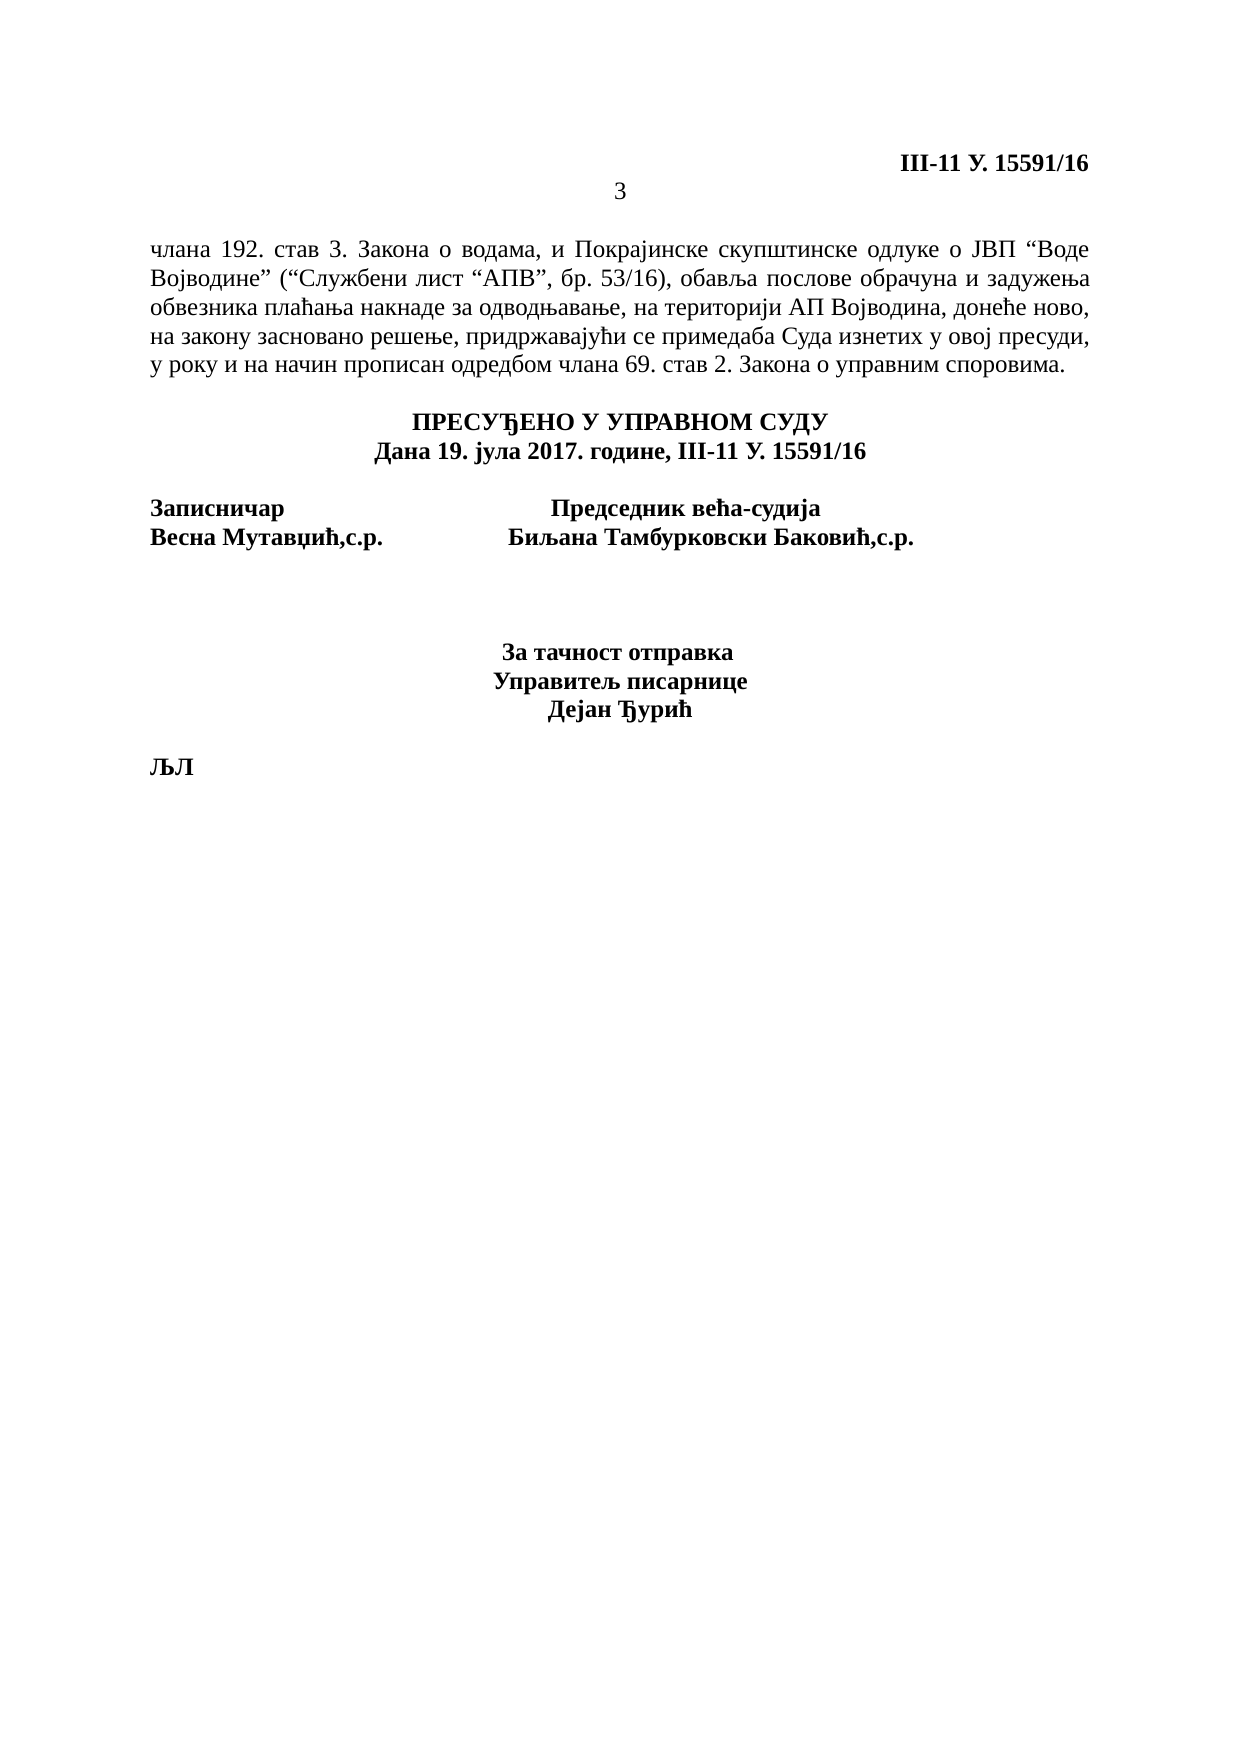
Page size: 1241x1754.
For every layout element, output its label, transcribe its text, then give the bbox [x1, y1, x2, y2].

text Весна Мутавџић,с.р. Биљана Тамбурковски Баковић,с.р. [150, 522, 1090, 551]
text ЉЛ [150, 752, 1090, 781]
text ПРЕСУЂЕНО У УПРАВНОМ СУДУ [150, 407, 1090, 436]
text Управитељ писарнице [150, 666, 1090, 694]
text Дана 19. јула 2017. године, III-11 У. 15591/16 [150, 436, 1090, 464]
text члана 192. став 3. Закона о водама, и Покрајинске скупштинске одлуке о ЈВП “Воде Војводине” (“Службени лист “АПВ”, бр. 53/16), обавља послове обрачуна и задужења обвезника плаћања накнаде за одводњавање, на територији АП Војводина, донеће ново, на закону засновано решење, придржавајући се примедаба Суда изнетих у овој пресуди, у року и на начин прописан одредбом члана 69. став 2. Закона о управним споровима. [150, 234, 1090, 378]
text Дејан Ђурић [150, 694, 1090, 723]
text Записничар Председник већа-судија [150, 493, 1090, 522]
text За тачност отправка [150, 637, 1090, 666]
